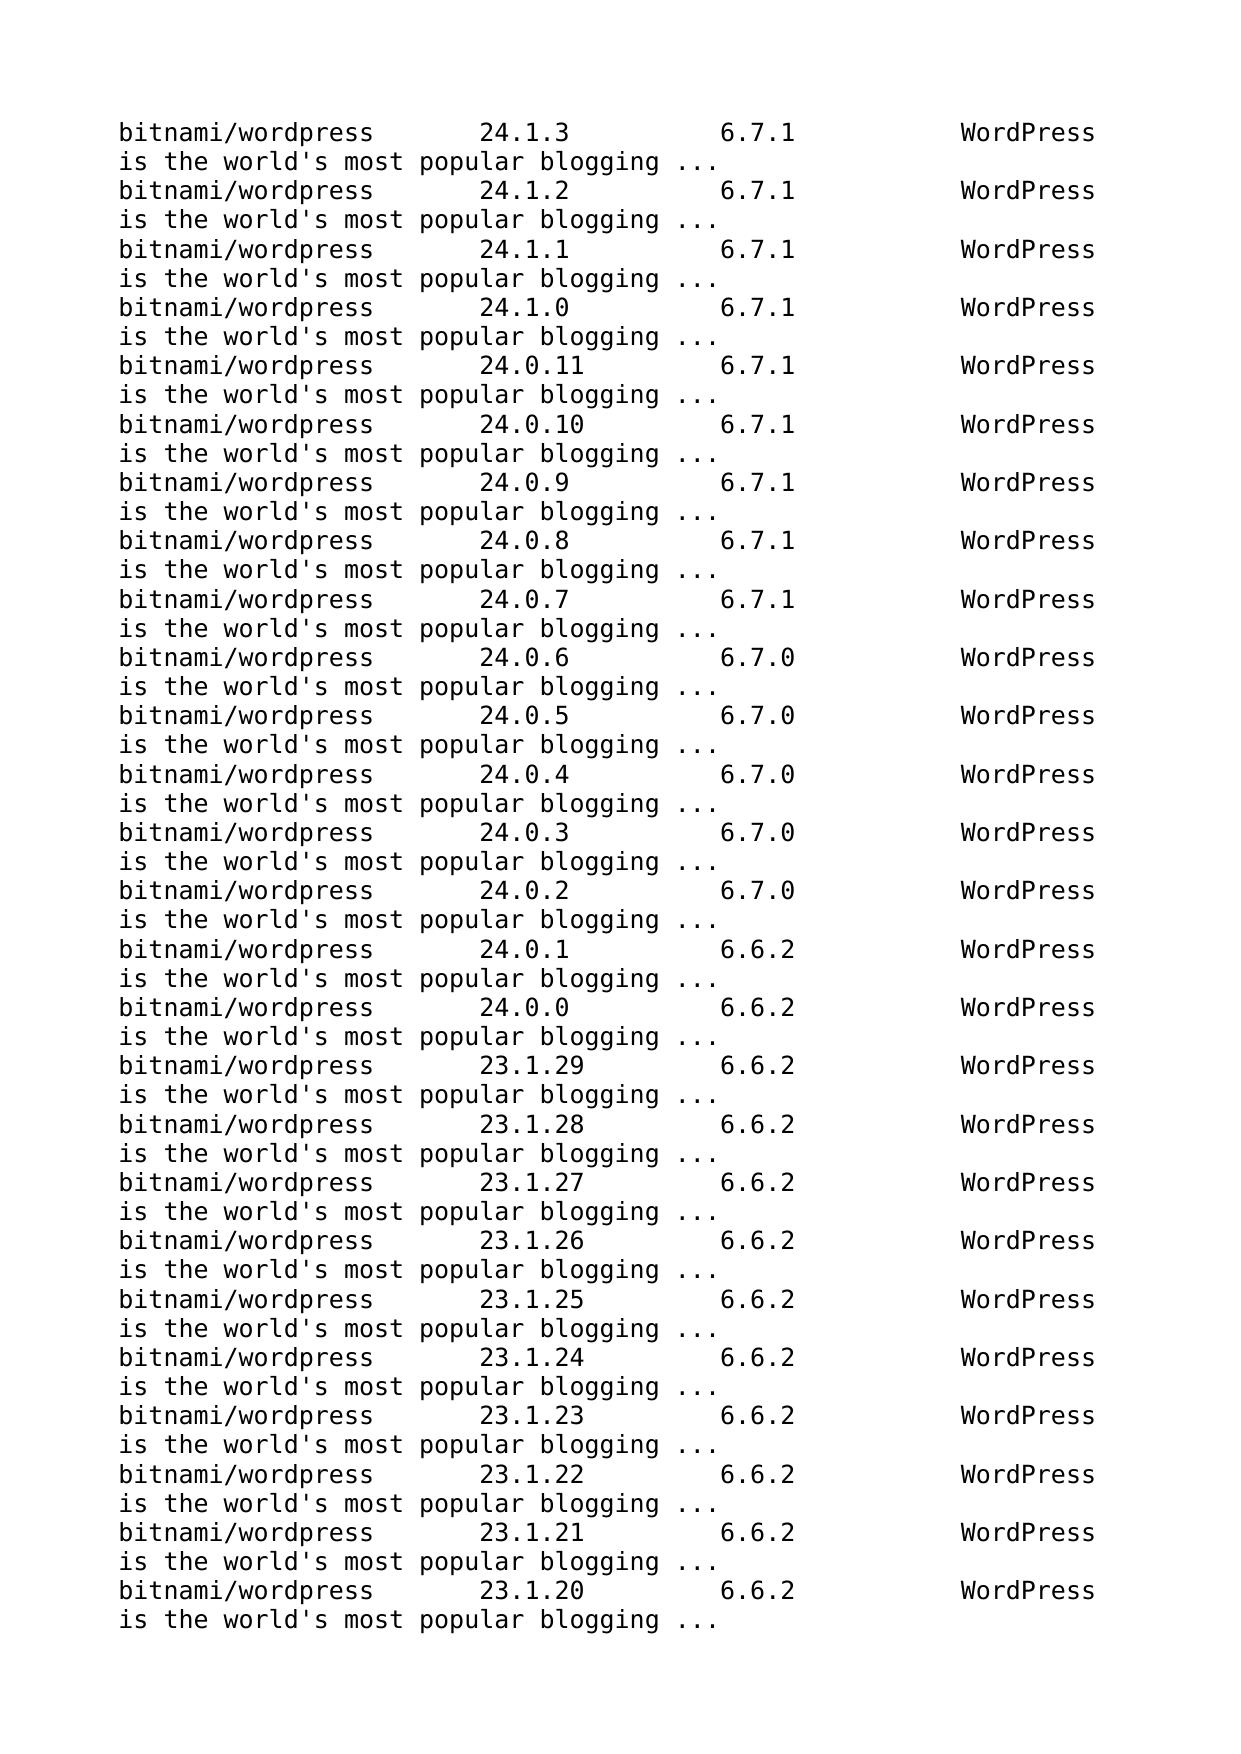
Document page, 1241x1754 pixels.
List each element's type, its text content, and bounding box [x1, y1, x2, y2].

text bitnami/wordpress 24.1.3 6.7.1 WordPress is the world's most popular blogging ... bitnami/wordpress 24.1.2 6.7.1 WordPress is the world's most popular blogging ... bitnami/wordpress 24.1.1 6.7.1 WordPress is the world's most popular blogging ... bitnami/wordpress 24.1.0 6.7.1 WordPress is the world's most popular blogging ... bitnami/wordpress 24.0.11 6.7.1 WordPress is the world's most popular blogging ... bitnami/wordpress 24.0.10 6.7.1 WordPress is the world's most popular blogging ... bitnami/wordpress 24.0.9 6.7.1 WordPress is the world's most popular blogging ... bitnami/wordpress 24.0.8 6.7.1 WordPress is the world's most popular blogging ... bitnami/wordpress 24.0.7 6.7.1 WordPress is the world's most popular blogging ... bitnami/wordpress 24.0.6 6.7.0 WordPress is the world's most popular blogging ... bitnami/wordpress 24.0.5 6.7.0 WordPress is the world's most popular blogging ... bitnami/wordpress 24.0.4 6.7.0 WordPress is the world's most popular blogging ... bitnami/wordpress 24.0.3 6.7.0 WordPress is the world's most popular blogging ... bitnami/wordpress 24.0.2 6.7.0 WordPress is the world's most popular blogging ... bitnami/wordpress 24.0.1 6.6.2 WordPress is the world's most popular blogging ... bitnami/wordpress 24.0.0 6.6.2 WordPress is the world's most popular blogging ... bitnami/wordpress 23.1.29 6.6.2 WordPress is the world's most popular blogging ... bitnami/wordpress 23.1.28 6.6.2 WordPress is the world's most popular blogging ... bitnami/wordpress 23.1.27 6.6.2 WordPress is the world's most popular blogging ... bitnami/wordpress 23.1.26 6.6.2 WordPress is the world's most popular blogging ... bitnami/wordpress 23.1.25 6.6.2 WordPress is the world's most popular blogging ... bitnami/wordpress 23.1.24 6.6.2 WordPress is the world's most popular blogging ... bitnami/wordpress 23.1.23 6.6.2 WordPress is the world's most popular blogging ... bitnami/wordpress 23.1.22 6.6.2 WordPress is the world's most popular blogging ... bitnami/wordpress 23.1.21 6.6.2 WordPress is the world's most popular blogging ... bitnami/wordpress 23.1.20 6.6.2 WordPress is the world's most popular blogging ... [118, 118, 1122, 1635]
